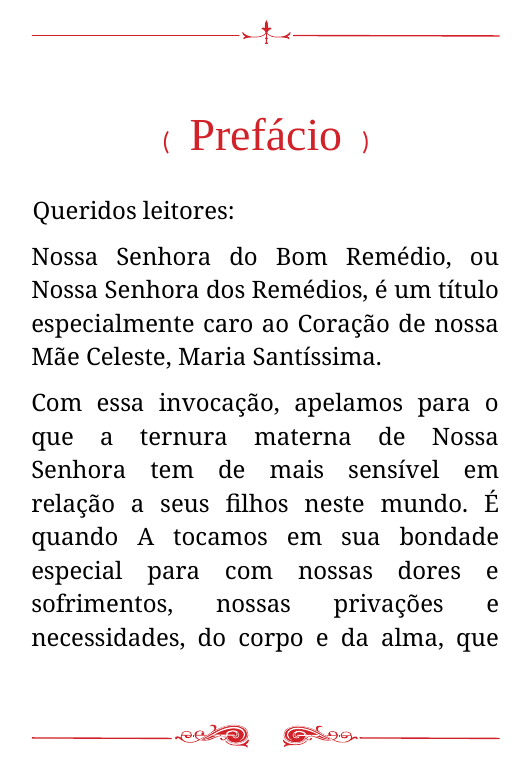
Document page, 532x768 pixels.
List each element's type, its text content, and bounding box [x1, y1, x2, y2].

text Queridos leitores: [32, 194, 499, 226]
text Com essa invocação, apelamos para o que a ternura materna de Nossa Senhora tem de mais sensível em relação a seus filhos neste mundo. É quando A tocamos em sua bondade especial para com nossas dores e sofrimentos, nossas privações e necessidades, do corpo e da alma, que [31, 386, 499, 653]
text ( Prefácio ) [32, 108, 499, 160]
text Nossa Senhora do Bom Remédio, ou Nossa Senhora dos Remédios, é um título especialmente caro ao Coração de nossa Mãe Celeste, Maria Santíssima. [31, 239, 499, 373]
